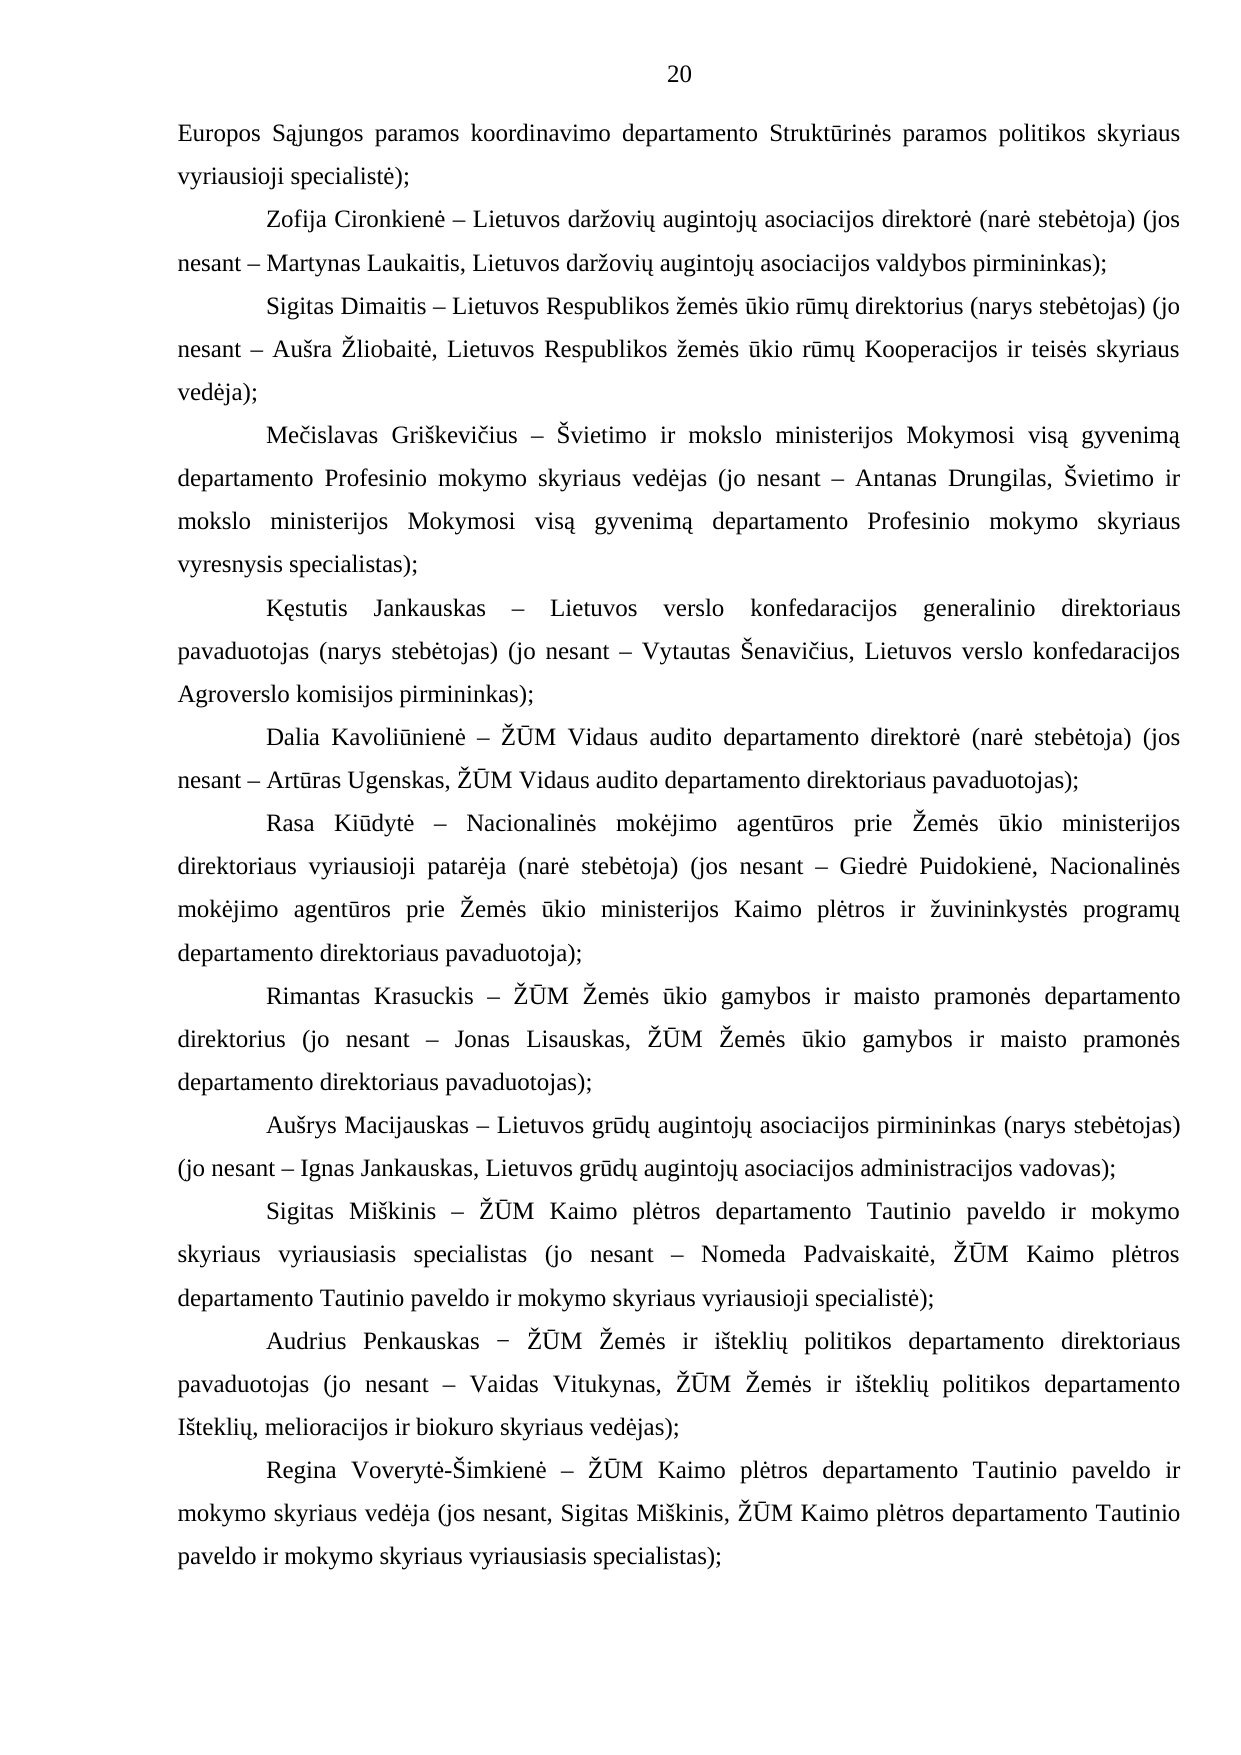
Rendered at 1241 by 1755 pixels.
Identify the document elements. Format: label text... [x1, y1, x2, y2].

text Aušrys Macijauskas – Lietuvos grūdų augintojų asociacijos pirmininkas (narys stebėtojas) (jo nesant – Ignas Jankauskas, Lietuvos grūdų augintojų asociacijos administracijos vadovas); [177, 1110, 1181, 1182]
text Rimantas Krasuckis – ŽŪM Žemės ūkio gamybos ir maisto pramonės departamento direktorius (jo nesant – Jonas Lisauskas, ŽŪM Žemės ūkio gamybos ir maisto pramonės departamento direktoriaus pavaduotojas); [177, 981, 1181, 1096]
text Sigitas Dimaitis – Lietuvos Respublikos žemės ūkio rūmų direktorius (narys stebėtojas) (jo nesant – Aušra Žliobaitė, Lietuvos Respublikos žemės ūkio rūmų Kooperacijos ir teisės skyriaus vedėja); [177, 291, 1181, 406]
text Kęstutis Jankauskas – Lietuvos verslo konfedaracijos generalinio direktoriaus pavaduotojas (narys stebėtojas) (jo nesant – Vytautas Šenavičius, Lietuvos verslo konfedaracijos Agroverslo komisijos pirmininkas); [177, 593, 1181, 708]
text Zofija Cironkienė – Lietuvos daržovių augintojų asociacijos direktorė (narė stebėtoja) (jos nesant – Martynas Laukaitis, Lietuvos daržovių augintojų asociacijos valdybos pirmininkas); [177, 204, 1181, 276]
text Audrius Penkauskas − ŽŪM Žemės ir išteklių politikos departamento direktoriaus pavaduotojas (jo nesant – Vaidas Vitukynas, ŽŪM Žemės ir išteklių politikos departamento Išteklių, melioracijos ir biokuro skyriaus vedėjas); [177, 1326, 1181, 1441]
text Regina Voverytė-Šimkienė – ŽŪM Kaimo plėtros departamento Tautinio paveldo ir mokymo skyriaus vedėja (jos nesant, Sigitas Miškinis, ŽŪM Kaimo plėtros departamento Tautinio paveldo ir mokymo skyriaus vyriausiasis specialistas); [177, 1455, 1181, 1570]
text Sigitas Miškinis – ŽŪM Kaimo plėtros departamento Tautinio paveldo ir mokymo skyriaus vyriausiasis specialistas (jo nesant – Nomeda Padvaiskaitė, ŽŪM Kaimo plėtros departamento Tautinio paveldo ir mokymo skyriaus vyriausioji specialistė); [177, 1196, 1181, 1311]
text Dalia Kavoliūnienė – ŽŪM Vidaus audito departamento direktorė (narė stebėtoja) (jos nesant – Artūras Ugenskas, ŽŪM Vidaus audito departamento direktoriaus pavaduotojas); [177, 722, 1181, 794]
text Europos Sąjungos paramos koordinavimo departamento Struktūrinės paramos politikos skyriaus vyriausioji specialistė); [177, 118, 1181, 190]
text Rasa Kiūdytė – Nacionalinės mokėjimo agentūros prie Žemės ūkio ministerijos direktoriaus vyriausioji patarėja (narė stebėtoja) (jos nesant – Giedrė Puidokienė, Nacionalinės mokėjimo agentūros prie Žemės ūkio ministerijos Kaimo plėtros ir žuvininkystės programų departamento direktoriaus pavaduotoja); [177, 808, 1181, 966]
text Mečislavas Griškevičius – Švietimo ir mokslo ministerijos Mokymosi visą gyvenimą departamento Profesinio mokymo skyriaus vedėjas (jo nesant – Antanas Drungilas, Švietimo ir mokslo ministerijos Mokymosi visą gyvenimą departamento Profesinio mokymo skyriaus vyresnysis specialistas); [177, 420, 1181, 578]
